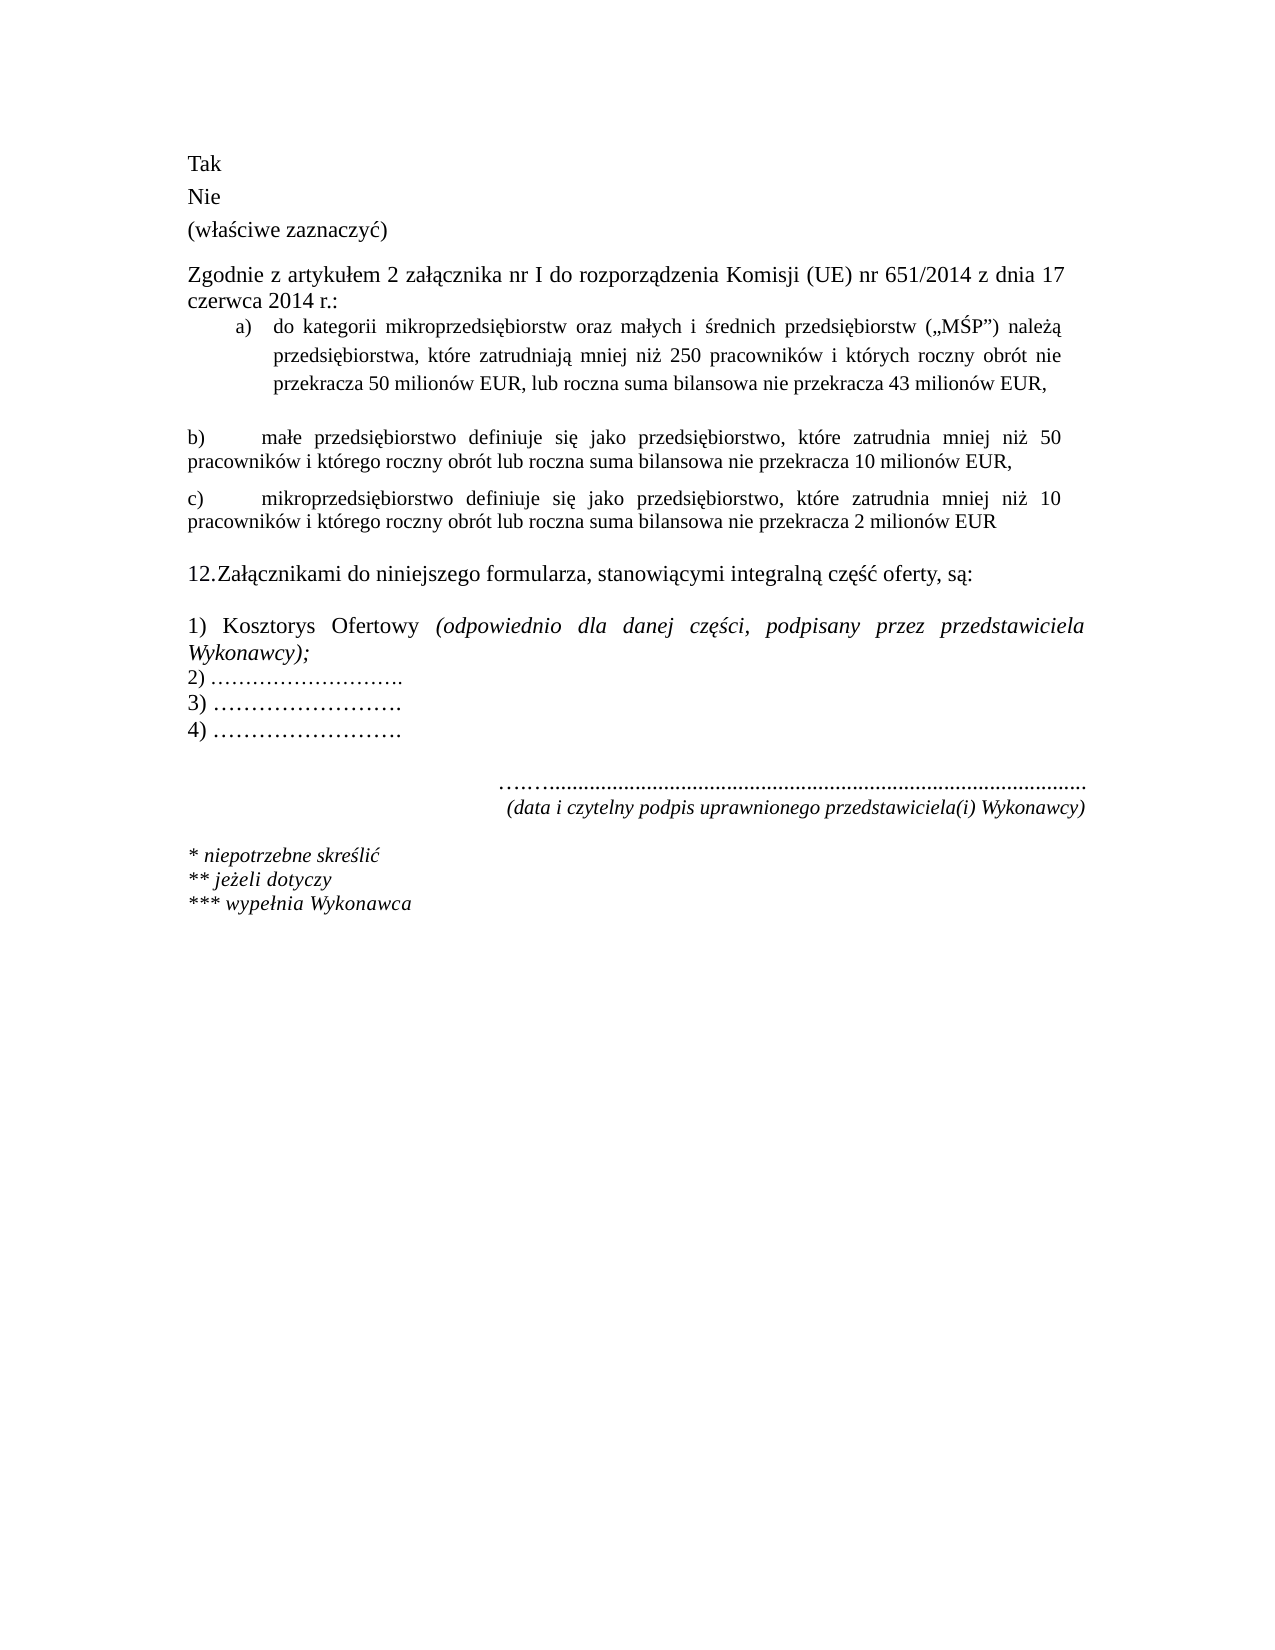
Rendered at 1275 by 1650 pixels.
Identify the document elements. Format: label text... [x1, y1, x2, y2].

text *** wypełnia Wykonawca [187, 891, 1087, 915]
list mikroprzedsiębiorstwo definiuje się jako przedsiębiorstwo, które zatrudnia mniej niż 10 pracowników i którego roczny obrót lub roczna suma bilansowa nie przekracza 2 milionów EUR [187, 485, 1062, 533]
text 3) ……………………. [187, 689, 1087, 716]
text Nie [187, 183, 1087, 209]
list małe przedsiębiorstwo definiuje się jako przedsiębiorstwo, które zatrudnia mniej niż 50 pracowników i którego roczny obrót lub roczna suma bilansowa nie przekracza 10 milionów EUR, [187, 425, 1062, 473]
text 1) Kosztorys Ofertowy (odpowiednio dla danej części, podpisany przez przedstawiciela Wykonawcy); [187, 613, 1087, 665]
text * niepotrzebne skreślić [187, 843, 1087, 867]
list Załącznikami do niniejszego formularza, stanowiącymi integralną część oferty, są: [187, 560, 1087, 586]
text 2) ………………………. [187, 665, 1087, 689]
text (właściwe zaznaczyć) [187, 216, 1087, 242]
list do kategorii mikroprzedsiębiorstw oraz małych i średnich przedsiębiorstw („MŚP”) należą przedsiębiorstwa, które zatrudniają mniej niż 250 pracowników i których roczny obrót nie przekracza 50 milionów EUR, lub roczna suma bilansowa nie przekracza 43 milionów EUR, [235, 314, 1062, 395]
text (data i czytelny podpis uprawnionego przedstawiciela(i) Wykonawcy) [187, 795, 1087, 819]
text ….….............................................................................................. [187, 768, 1087, 795]
text ** jeżeli dotyczy [187, 867, 1087, 891]
text Tak [187, 150, 1087, 176]
text 4) ……………………. [187, 716, 1087, 742]
text Zgodnie z artykułem 2 załącznika nr I do rozporządzenia Komisji (UE) nr 651/2014 z dnia 17 czerwca 2014 r.: [187, 261, 1067, 314]
